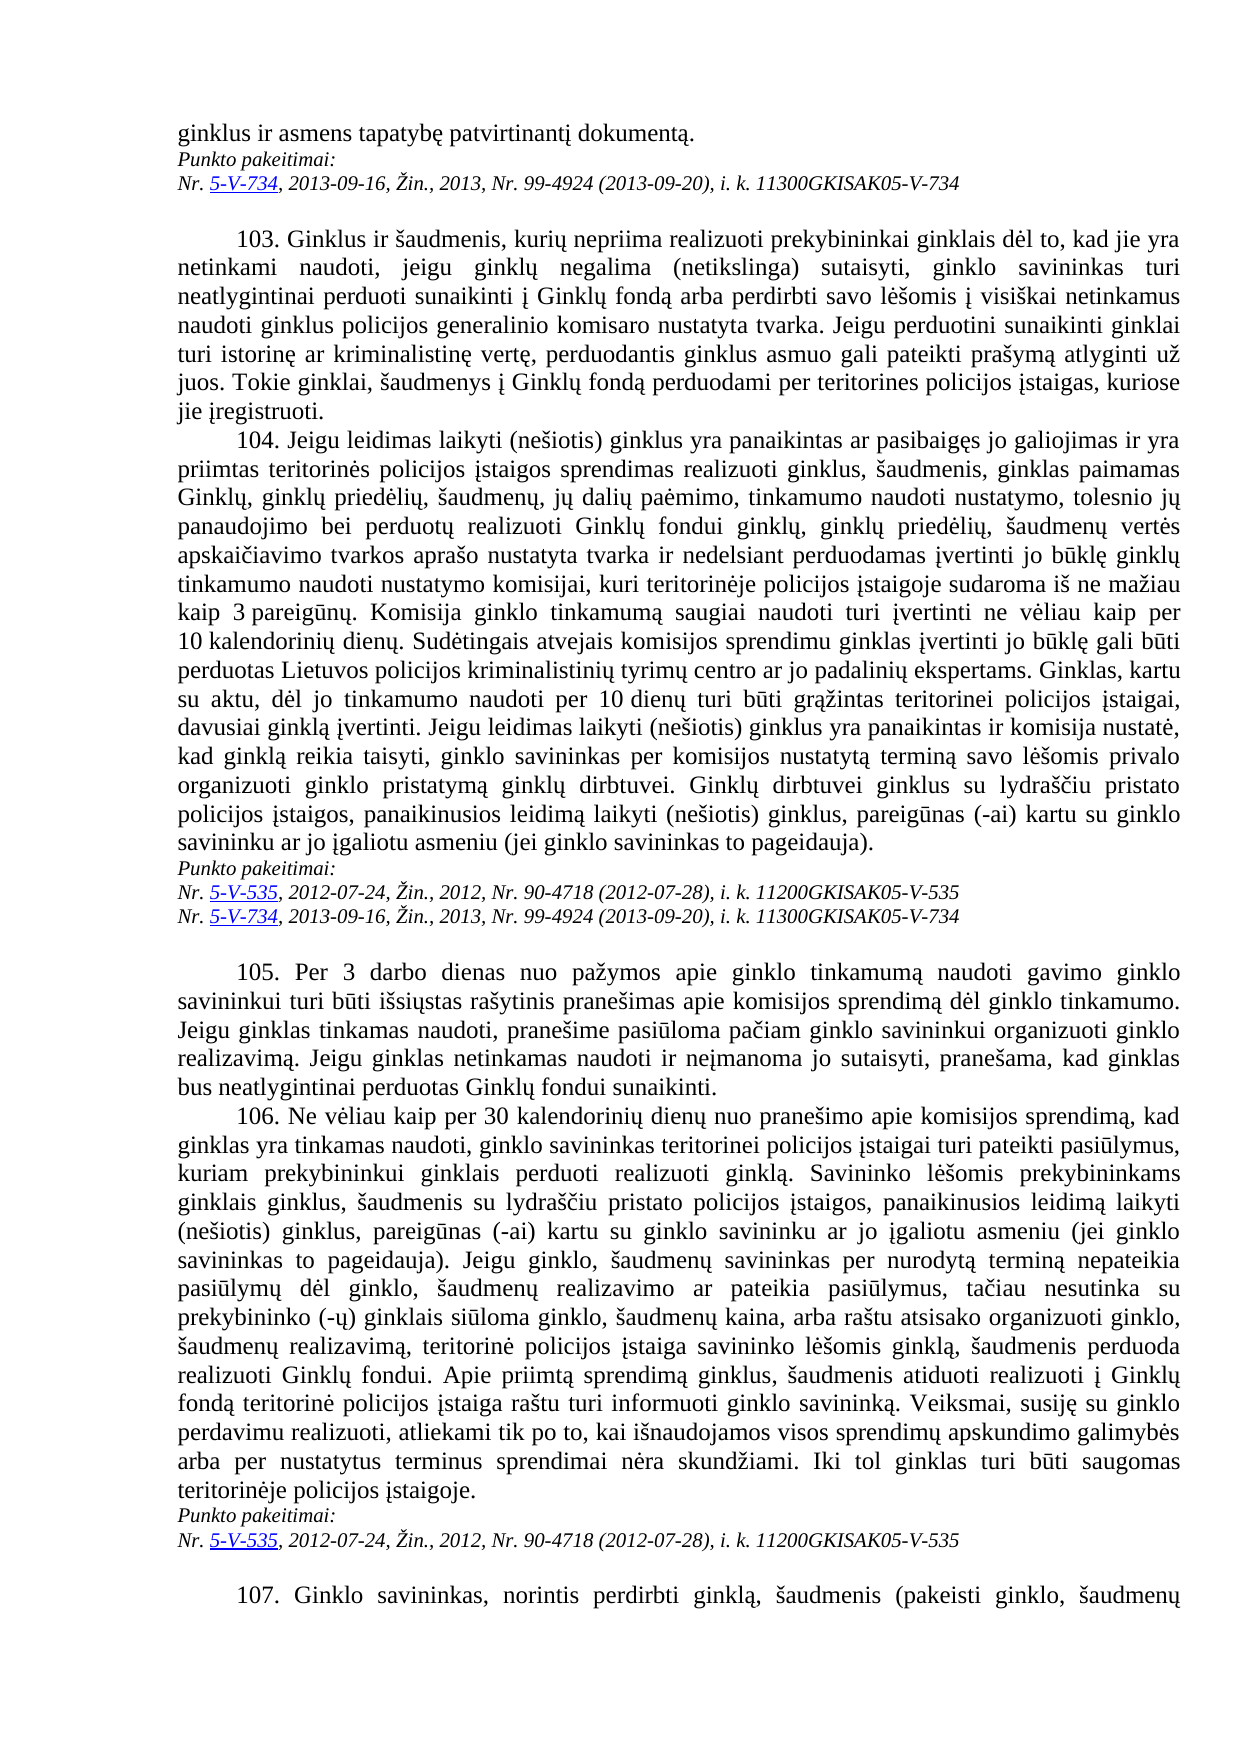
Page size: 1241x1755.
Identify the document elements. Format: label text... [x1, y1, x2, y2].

text 107. Ginklo savininkas, norintis perdirbti ginklą, šaudmenis (pakeisti ginklo, šaudmenų [177, 1580, 1181, 1609]
text Punkto pakeitimai: [177, 1503, 1181, 1527]
text Nr. 5-V-734, 2013-09-16, Žin., 2013, Nr. 99-4924 (2013-09-20), i. k. 11300GKISAK05-V-734 [177, 171, 1181, 195]
text Nr. 5-V-535, 2012-07-24, Žin., 2012, Nr. 90-4718 (2012-07-28), i. k. 11200GKISAK05-V-535 [177, 880, 1181, 904]
text Punkto pakeitimai: [177, 147, 1181, 171]
text Nr. 5-V-734, 2013-09-16, Žin., 2013, Nr. 99-4924 (2013-09-20), i. k. 11300GKISAK05-V-734 [177, 904, 1181, 928]
text 104. Jeigu leidimas laikyti (nešiotis) ginklus yra panaikintas ar pasibaigęs jo galiojimas ir yra priimtas teritorinės policijos įstaigos sprendimas realizuoti ginklus, šaudmenis, ginklas paimamas Ginklų, ginklų priedėlių, šaudmenų, jų dalių paėmimo, tinkamumo naudoti nustatymo, tolesnio jų panaudojimo bei perduotų realizuoti Ginklų fondui ginklų, ginklų priedėlių, šaudmenų vertės apskaičiavimo tvarkos aprašo nustatyta tvarka ir nedelsiant perduodamas įvertinti jo būklę ginklų tinkamumo naudoti nustatymo komisijai, kuri teritorinėje policijos įstaigoje sudaroma iš ne mažiau kaip 3 pareigūnų. Komisija ginklo tinkamumą saugiai naudoti turi įvertinti ne vėliau kaip per 10 kalendorinių dienų. Sudėtingais atvejais komisijos sprendimu ginklas įvertinti jo būklę gali būti perduotas Lietuvos policijos kriminalistinių tyrimų centro ar jo padalinių ekspertams. Ginklas, kartu su aktu, dėl jo tinkamumo naudoti per 10 dienų turi būti grąžintas teritorinei policijos įstaigai, davusiai ginklą įvertinti. Jeigu leidimas laikyti (nešiotis) ginklus yra panaikintas ir komisija nustatė, kad ginklą reikia taisyti, ginklo savininkas per komisijos nustatytą terminą savo lėšomis privalo organizuoti ginklo pristatymą ginklų dirbtuvei. Ginklų dirbtuvei ginklus su lydraščiu pristato policijos įstaigos, panaikinusios leidimą laikyti (nešiotis) ginklus, pareigūnas (-ai) kartu su ginklo savininku ar jo įgaliotu asmeniu (jei ginklo savininkas to pageidauja). [177, 425, 1181, 856]
text Nr. 5-V-535, 2012-07-24, Žin., 2012, Nr. 90-4718 (2012-07-28), i. k. 11200GKISAK05-V-535 [177, 1527, 1181, 1552]
text 103. Ginklus ir šaudmenis, kurių nepriima realizuoti prekybininkai ginklais dėl to, kad jie yra netinkami naudoti, jeigu ginklų negalima (netikslinga) sutaisyti, ginklo savininkas turi neatlygintinai perduoti sunaikinti į Ginklų fondą arba perdirbti savo lėšomis į visiškai netinkamus naudoti ginklus policijos generalinio komisaro nustatyta tvarka. Jeigu perduotini sunaikinti ginklai turi istorinę ar kriminalistinę vertę, perduodantis ginklus asmuo gali pateikti prašymą atlyginti už juos. Tokie ginklai, šaudmenys į Ginklų fondą perduodami per teritorines policijos įstaigas, kuriose jie įregistruoti. [177, 224, 1181, 425]
text Punkto pakeitimai: [177, 856, 1181, 880]
text ginklus ir asmens tapatybę patvirtinantį dokumentą. [177, 118, 1181, 147]
text 105. Per 3 darbo dienas nuo pažymos apie ginklo tinkamumą naudoti gavimo ginklo savininkui turi būti išsiųstas rašytinis pranešimas apie komisijos sprendimą dėl ginklo tinkamumo. Jeigu ginklas tinkamas naudoti, pranešime pasiūloma pačiam ginklo savininkui organizuoti ginklo realizavimą. Jeigu ginklas netinkamas naudoti ir neįmanoma jo sutaisyti, pranešama, kad ginklas bus neatlygintinai perduotas Ginklų fondui sunaikinti. [177, 957, 1181, 1101]
text 106. Ne vėliau kaip per 30 kalendorinių dienų nuo pranešimo apie komisijos sprendimą, kad ginklas yra tinkamas naudoti, ginklo savininkas teritorinei policijos įstaigai turi pateikti pasiūlymus, kuriam prekybininkui ginklais perduoti realizuoti ginklą. Savininko lėšomis prekybininkams ginklais ginklus, šaudmenis su lydraščiu pristato policijos įstaigos, panaikinusios leidimą laikyti (nešiotis) ginklus, pareigūnas (-ai) kartu su ginklo savininku ar jo įgaliotu asmeniu (jei ginklo savininkas to pageidauja). Jeigu ginklo, šaudmenų savininkas per nurodytą terminą nepateikia pasiūlymų dėl ginklo, šaudmenų realizavimo ar pateikia pasiūlymus, tačiau nesutinka su prekybininko (-ų) ginklais siūloma ginklo, šaudmenų kaina, arba raštu atsisako organizuoti ginklo, šaudmenų realizavimą, teritorinė policijos įstaiga savininko lėšomis ginklą, šaudmenis perduoda realizuoti Ginklų fondui. Apie priimtą sprendimą ginklus, šaudmenis atiduoti realizuoti į Ginklų fondą teritorinė policijos įstaiga raštu turi informuoti ginklo savininką. Veiksmai, susiję su ginklo perdavimu realizuoti, atliekami tik po to, kai išnaudojamos visos sprendimų apskundimo galimybės arba per nustatytus terminus sprendimai nėra skundžiami. Iki tol ginklas turi būti saugomas teritorinėje policijos įstaigoje. [177, 1101, 1181, 1503]
